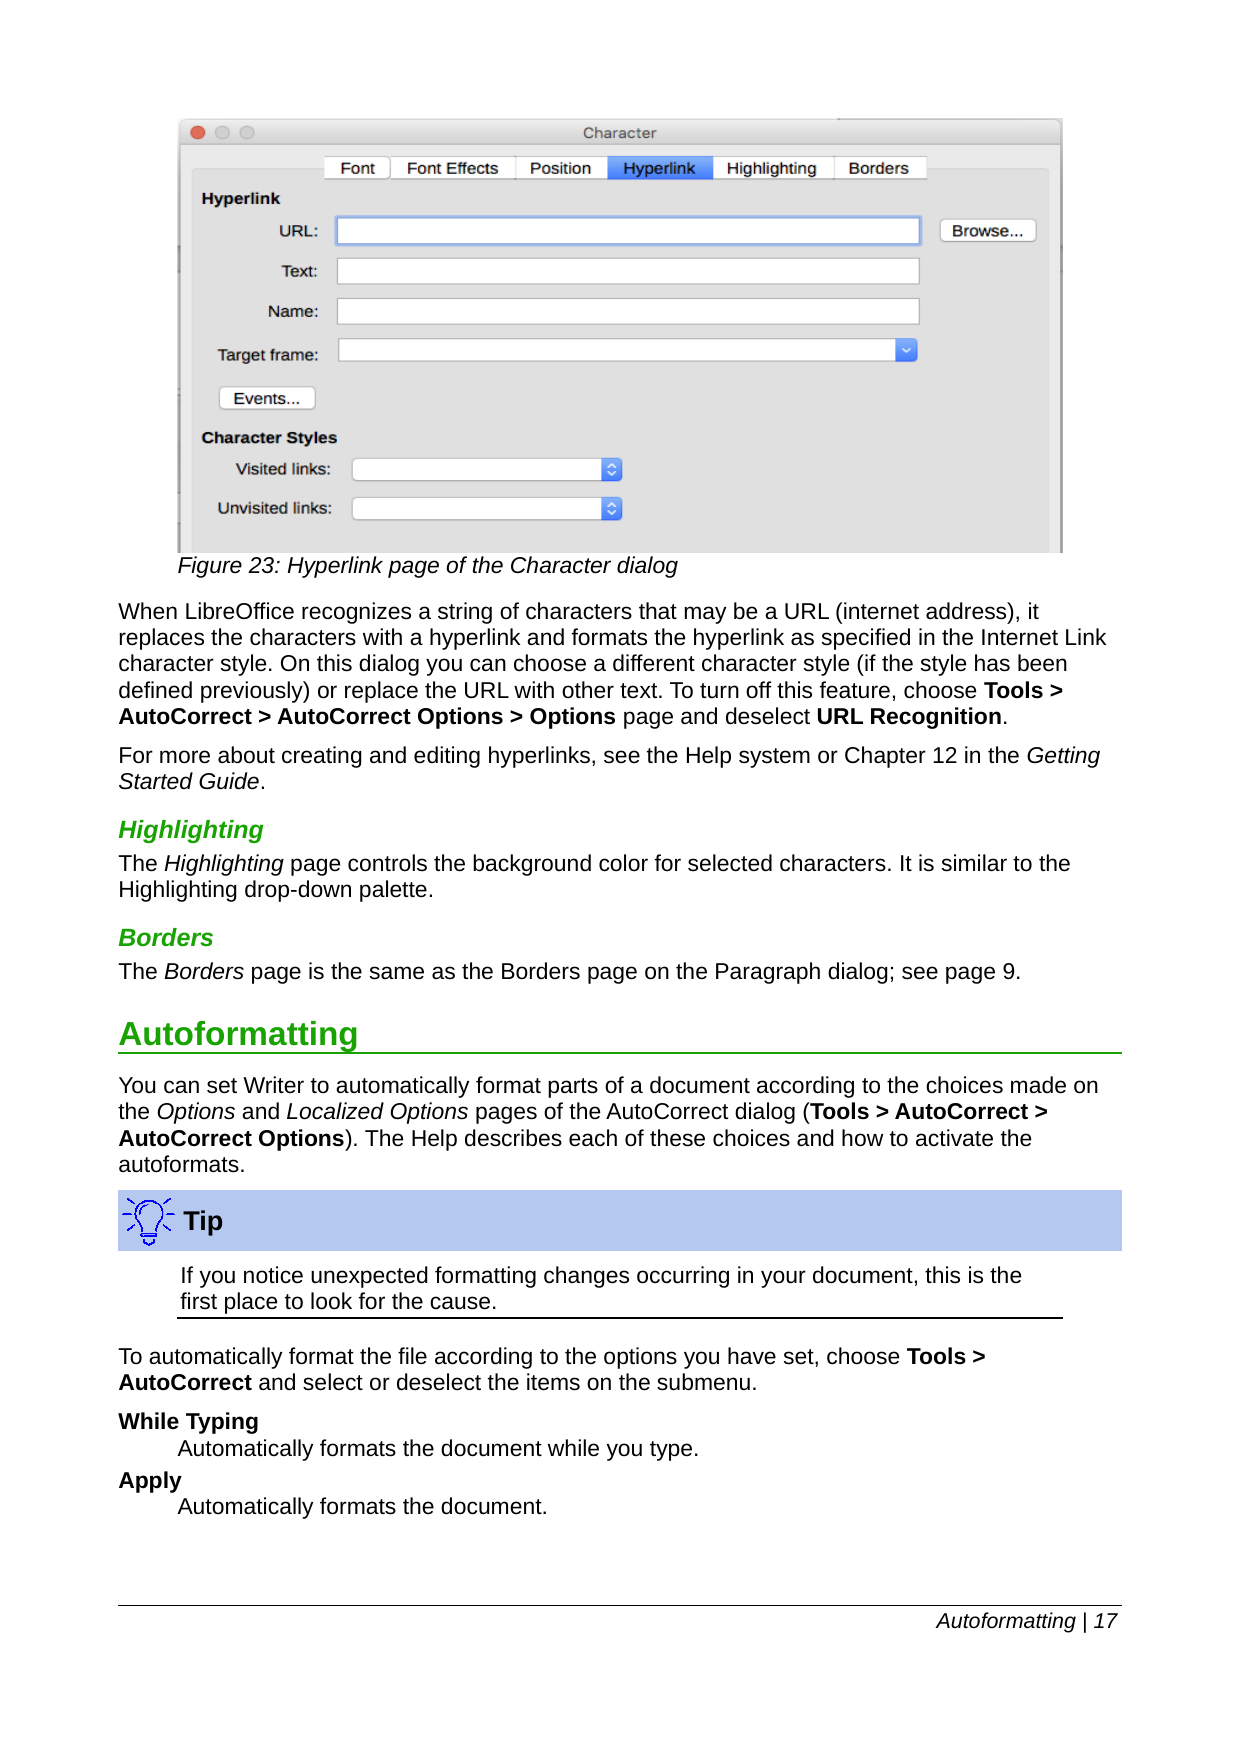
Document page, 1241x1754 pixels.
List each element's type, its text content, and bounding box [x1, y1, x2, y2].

text If you notice unexpected formatting changes occurring in your document, this is the first place to look for the cause. [177, 1258, 1063, 1317]
text Figure 23: Hyperlink page of the Character dialog [177, 553, 1063, 578]
text While Typing [118, 1408, 1122, 1434]
text When LibreOffice recognizes a string of characters that may be a URL (internet address), it replaces the characters with a hyperlink and formats the hyperlink as specified in the Internet Link character style. On this dialog you can choose a different character style (if the style has been defined previously) or replace the URL with other text. To turn off this feature, choose Tools > AutoCorrect > AutoCorrect Options > Options page and deselect URL Recognition. [118, 598, 1122, 729]
picture [119, 1190, 179, 1250]
subtitle Tip [118, 1190, 1122, 1251]
text Automatically formats the document while you type. [177, 1434, 1122, 1461]
text The Highlighting page controls the background color for selected characters. It is similar to the Highlighting drop-down palette. [118, 850, 1122, 903]
subtitle Borders [118, 923, 1122, 952]
text Automatically formats the document. [177, 1493, 1122, 1519]
subtitle Autoformatting [118, 1014, 1122, 1052]
picture [177, 118, 1063, 553]
text You can set Writer to automatically format parts of a document according to the choices made on the Options and Localized Options pages of the AutoCorrect dialog (Tools > AutoCorrect > AutoCorrect Options). The Help describes each of these choices and how to activate the autoformats. [118, 1072, 1122, 1177]
text Apply [118, 1467, 1122, 1493]
text The Borders page is the same as the Borders page on the Paragraph dialog; see page 9. [118, 958, 1122, 984]
text To automatically format the file according to the options you have set, choose Tools > AutoCorrect and select or deselect the items on the submenu. [118, 1343, 1122, 1396]
subtitle Highlighting [118, 815, 1122, 844]
text For more about creating and editing hyperlinks, see the Help system or Chapter 12 in the Getting Started Guide. [118, 742, 1122, 794]
